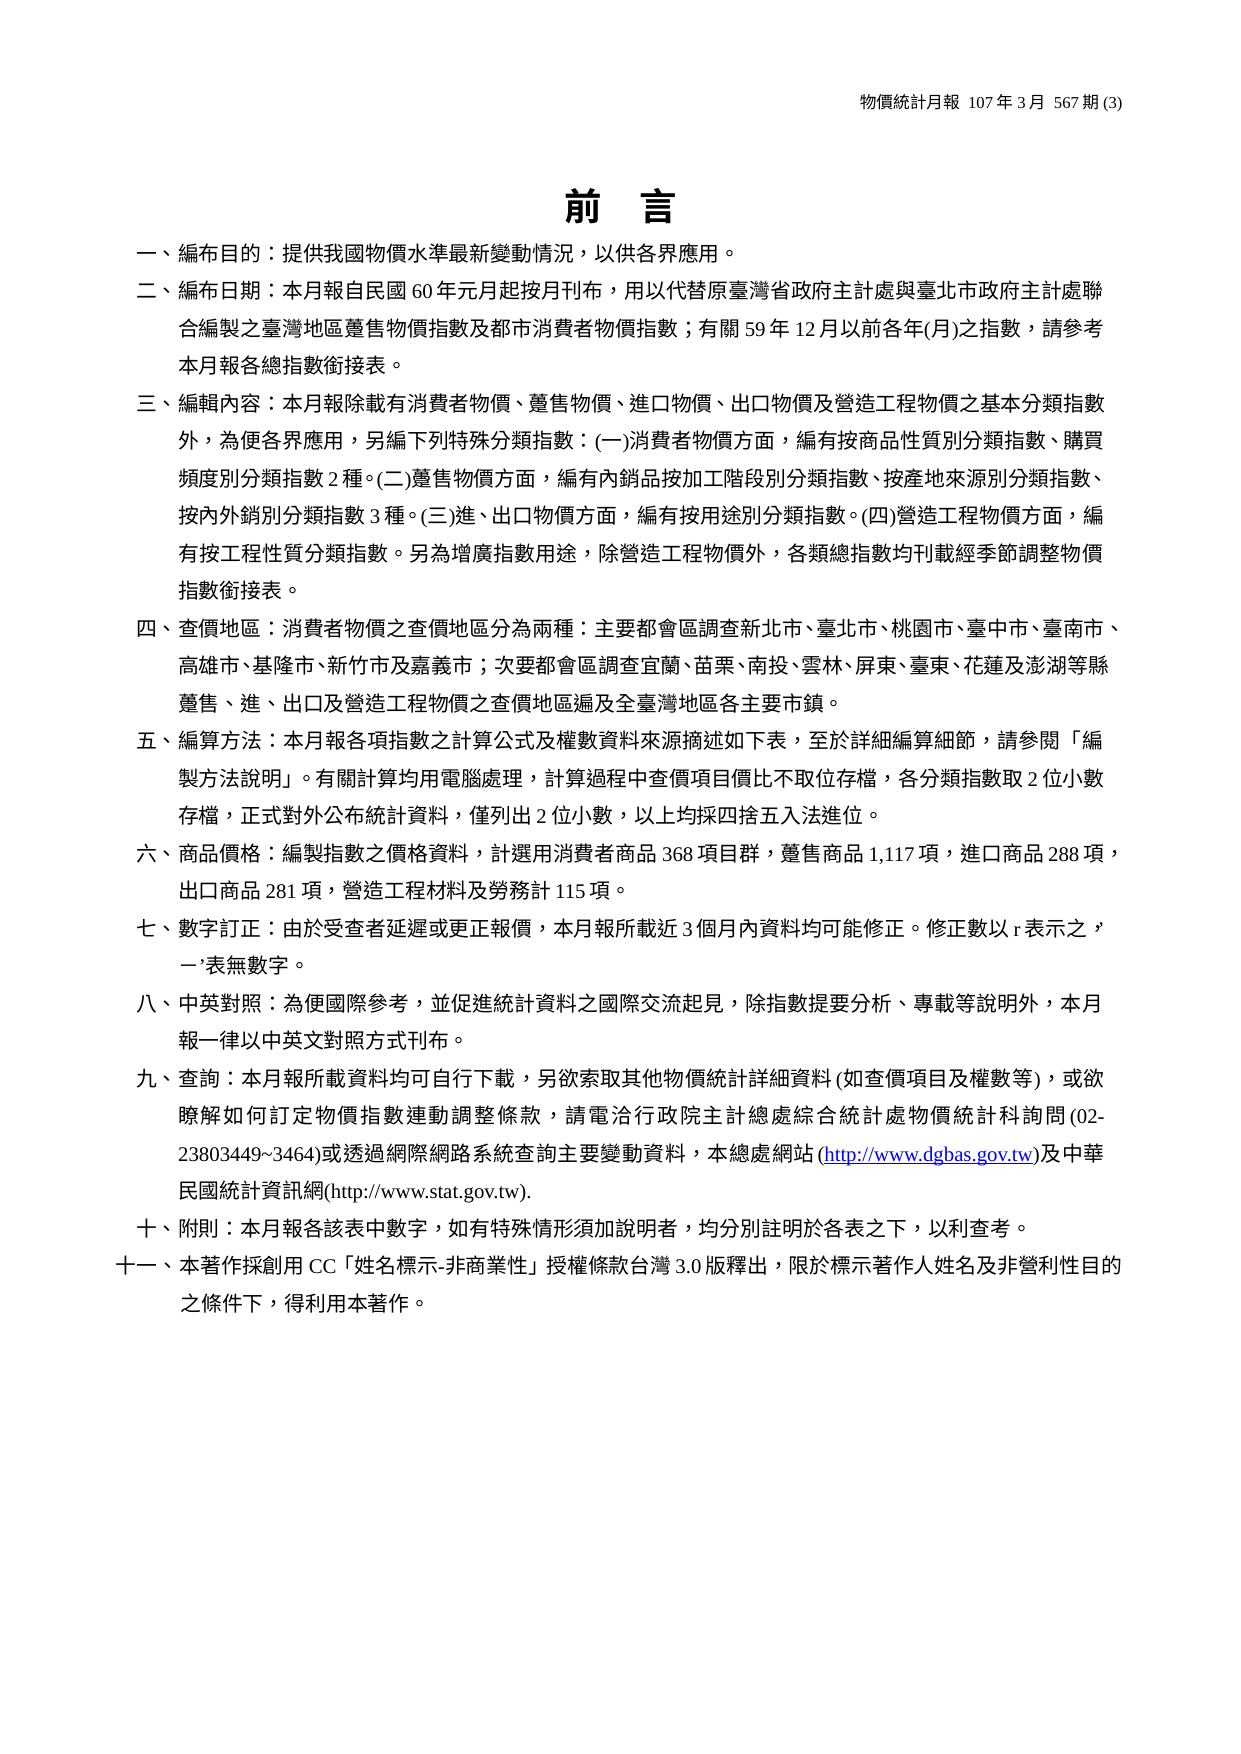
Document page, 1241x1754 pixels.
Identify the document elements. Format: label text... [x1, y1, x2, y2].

list 數字訂正：由於受查者延遲或更正報價，本月報所載近3個月內資料均可能修正。修正數以r表示之，’－’表無數字。 [136, 906, 1104, 981]
list 編輯內容：本月報除載有消費者物價、躉售物價、進口物價、出口物價及營造工程物價之基本分類指數外，為便各界應用，另編下列特殊分類指數：(一)消費者物價方面，編有按商品性質別分類指數、購買頻度別分類指數2種。(二)躉售物價方面，編有內銷品按加工階段別分類指數、按產地來源別分類指數、按內外銷別分類指數3種。(三)進、出口物價方面，編有按用途別分類指數。(四)營造工程物價方面，編有按工程性質分類指數。另為增廣指數用途，除營造工程物價外，各類總指數均刊載經季節調整物價指數銜接表。 [136, 381, 1104, 606]
list 商品價格：編製指數之價格資料，計選用消費者商品368項目群，躉售商品1,117項，進口商品288項，出口商品281項，營造工程材料及勞務計115項。 [136, 831, 1104, 906]
list 附則：本月報各該表中數字，如有特殊情形須加說明者，均分別註明於各表之下，以利查考。 [136, 1206, 1104, 1244]
list 編算方法：本月報各項指數之計算公式及權數資料來源摘述如下表，至於詳細編算細節，請參閱「編製方法說明」。有關計算均用電腦處理，計算過程中查價項目價比不取位存檔，各分類指數取2位小數存檔，正式對外公布統計資料，僅列出2位小數，以上均採四捨五入法進位。 [136, 719, 1104, 831]
list 編布日期：本月報自民國60年元月起按月刊布，用以代替原臺灣省政府主計處與臺北市政府主計處聯合編製之臺灣地區躉售物價指數及都市消費者物價指數；有關59年12月以前各年(月)之指數，請參考本月報各總指數銜接表。 [136, 269, 1104, 381]
list 查價地區：消費者物價之查價地區分為兩種：主要都會區調查新北市、臺北市、桃園市、臺中市、臺南市、高雄市、基隆市、新竹市及嘉義市；次要都會區調查宜蘭、苗栗、南投、雲林、屏東、臺東、花蓮及澎湖等縣。躉售、進、出口及營造工程物價之查價地區遍及全臺灣地區各主要市鎮。 [136, 606, 1104, 719]
list 本著作採創用CC「姓名標示-非商業性」授權條款台灣3.0版釋出，限於標示著作人姓名及非營利性目的之條件下，得利用本著作。 [115, 1244, 1122, 1319]
subtitle 前 言 [118, 177, 1122, 231]
list 查詢：本月報所載資料均可自行下載，另欲索取其他物價統計詳細資料(如查價項目及權數等)，或欲瞭解如何訂定物價指數連動調整條款，請電洽行政院主計總處綜合統計處物價統計科詢問(02-23803449~3464)或透過網際網路系統查詢主要變動資料，本總處網站(http://www.dgbas.gov.tw)及中華民國統計資訊網(http://www.stat.gov.tw). [136, 1056, 1104, 1206]
list 編布目的：提供我國物價水準最新變動情況，以供各界應用。 [136, 231, 1104, 269]
list 中英對照：為便國際參考，並促進統計資料之國際交流起見，除指數提要分析、專載等說明外，本月報一律以中英文對照方式刊布。 [136, 981, 1104, 1056]
